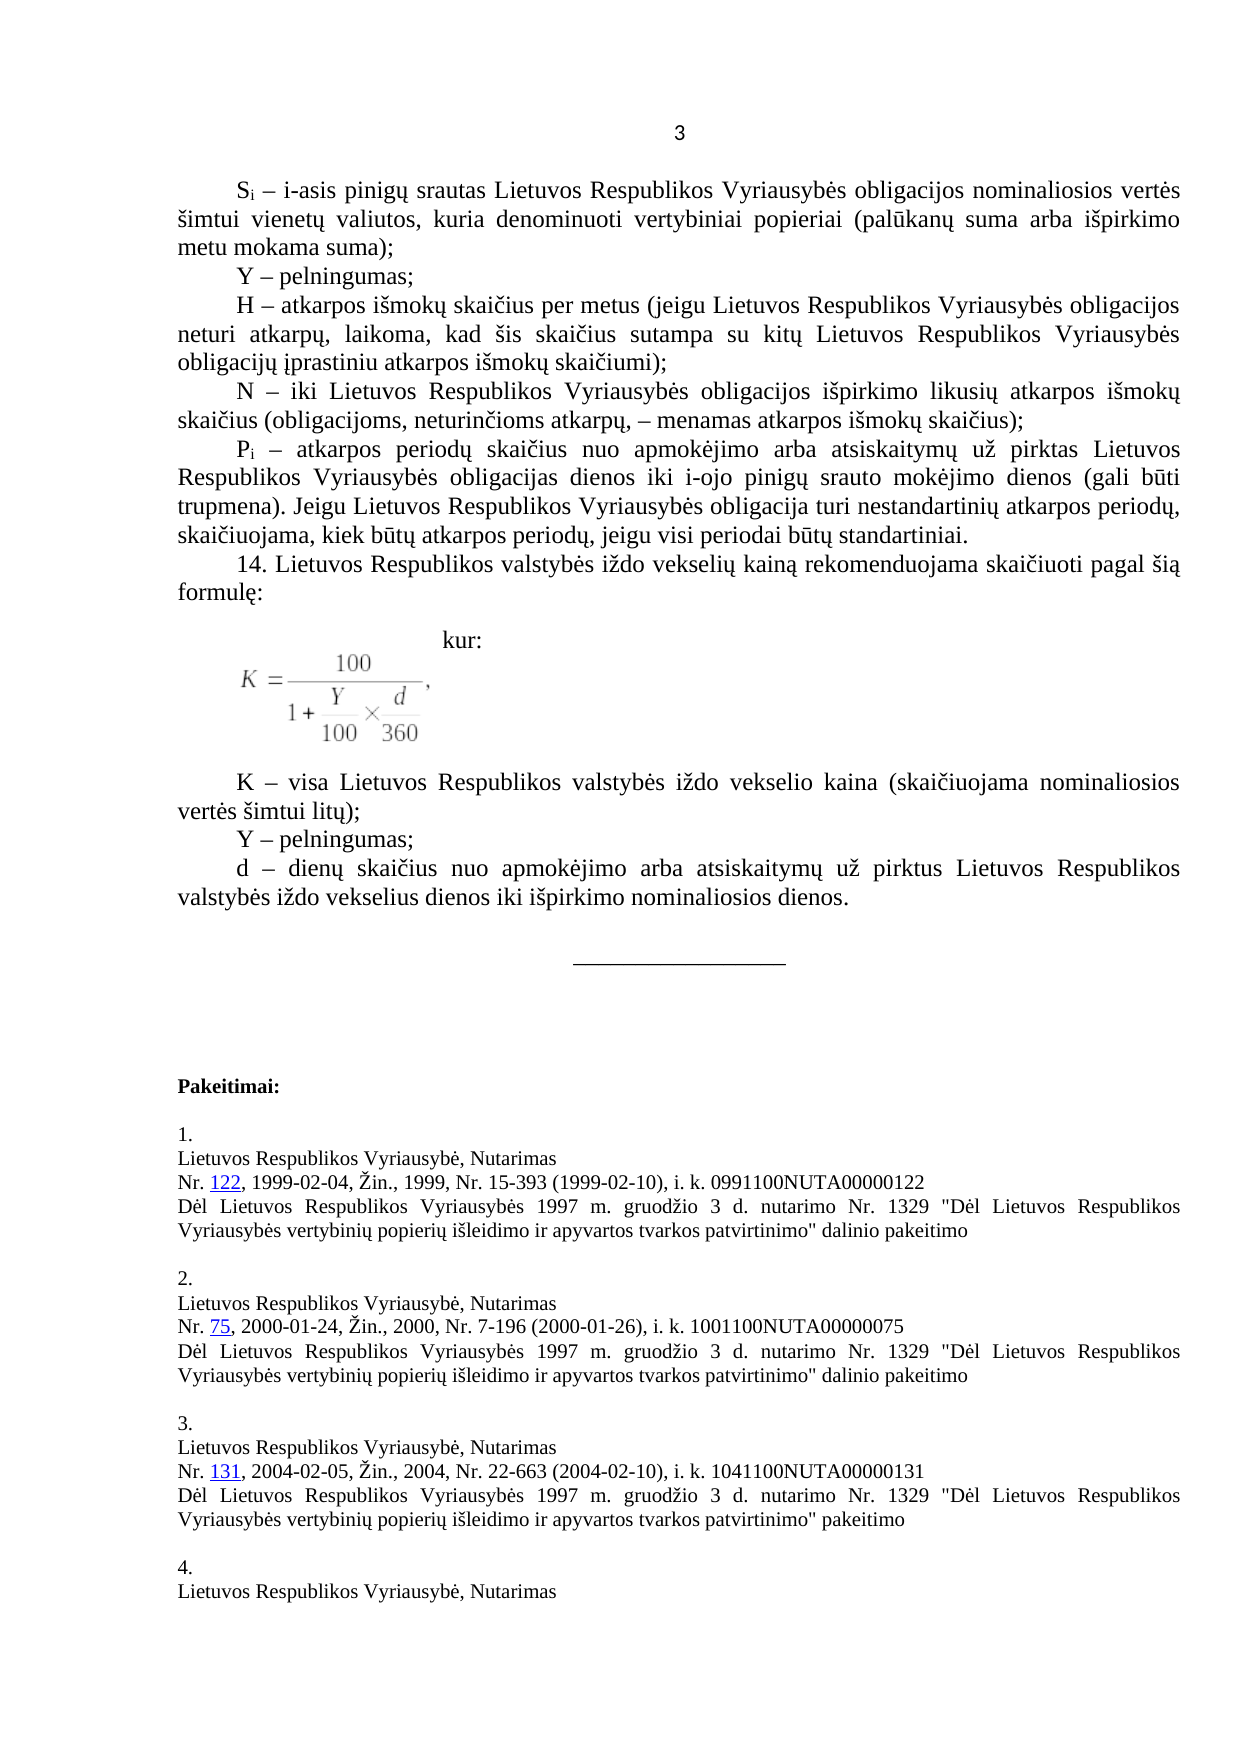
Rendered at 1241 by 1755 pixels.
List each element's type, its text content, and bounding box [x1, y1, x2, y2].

text H – atkarpos išmokų skaičius per metus (jeigu Lietuvos Respublikos Vyriausybės obligacijos neturi atkarpų, laikoma, kad šis skaičius sutampa su kitų Lietuvos Respublikos Vyriausybės obligacijų įprastiniu atkarpos išmokų skaičiumi); [177, 290, 1181, 376]
text Si – i-asis pinigų srautas Lietuvos Respublikos Vyriausybės obligacijos nominaliosios vertės šimtui vienetų valiutos, kuria denominuoti vertybiniai popieriai (palūkanų suma arba išpirkimo metu mokama suma); [177, 175, 1181, 261]
text Dėl Lietuvos Respublikos Vyriausybės 1997 m. gruodžio 3 d. nutarimo Nr. 1329 "Dėl Lietuvos Respublikos Vyriausybės vertybinių popierių išleidimo ir apyvartos tvarkos patvirtinimo" dalinio pakeitimo [177, 1338, 1181, 1387]
text Nr. 131, 2004-02-05, Žin., 2004, Nr. 22-663 (2004-02-10), i. k. 1041100NUTA00000131 [177, 1459, 1181, 1483]
text Lietuvos Respublikos Vyriausybė, Nutarimas [177, 1579, 1181, 1603]
text Lietuvos Respublikos Vyriausybė, Nutarimas [177, 1290, 1181, 1314]
text K – visa Lietuvos Respublikos valstybės iždo vekselio kaina (skaičiuojama nominaliosios vertės šimtui litų); [177, 767, 1181, 824]
text N – iki Lietuvos Respublikos Vyriausybės obligacijos išpirkimo likusių atkarpos išmokų skaičius (obligacijoms, neturinčioms atkarpų, – menamas atkarpos išmokų skaičius); [177, 376, 1181, 434]
text Nr. 122, 1999-02-04, Žin., 1999, Nr. 15-393 (1999-02-10), i. k. 0991100NUTA00000122 [177, 1170, 1181, 1194]
text 3. [177, 1411, 1181, 1435]
text Lietuvos Respublikos Vyriausybė, Nutarimas [177, 1435, 1181, 1459]
text 4. [177, 1555, 1181, 1579]
text 14. Lietuvos Respublikos valstybės iždo vekselių kainą rekomenduojama skaičiuoti pagal šią formulę: [177, 549, 1181, 606]
text Pakeitimai: [177, 1074, 1181, 1098]
text Dėl Lietuvos Respublikos Vyriausybės 1997 m. gruodžio 3 d. nutarimo Nr. 1329 "Dėl Lietuvos Respublikos Vyriausybės vertybinių popierių išleidimo ir apyvartos tvarkos patvirtinimo" pakeitimo [177, 1483, 1181, 1531]
text Y – pelningumas; [177, 261, 1181, 290]
text Pi – atkarpos periodų skaičius nuo apmokėjimo arba atsiskaitymų už pirktas Lietuvos Respublikos Vyriausybės obligacijas dienos iki i-ojo pinigų srauto mokėjimo dienos (gali būti trupmena). Jeigu Lietuvos Respublikos Vyriausybės obligacija turi nestandartinių atkarpos periodų, skaičiuojama, kiek būtų atkarpos periodų, jeigu visi periodai būtų standartiniai. [177, 434, 1181, 549]
text _________________ [177, 939, 1181, 968]
text d – dienų skaičius nuo apmokėjimo arba atsiskaitymų už pirktus Lietuvos Respublikos valstybės iždo vekselius dienos iki išpirkimo nominaliosios dienos. [177, 853, 1181, 911]
text Dėl Lietuvos Respublikos Vyriausybės 1997 m. gruodžio 3 d. nutarimo Nr. 1329 "Dėl Lietuvos Respublikos Vyriausybės vertybinių popierių išleidimo ir apyvartos tvarkos patvirtinimo" dalinio pakeitimo [177, 1194, 1181, 1242]
text Lietuvos Respublikos Vyriausybė, Nutarimas [177, 1146, 1181, 1170]
text 1. [177, 1122, 1181, 1146]
text K=100/(1+(Y/100 x d/360)), kur: [177, 625, 1181, 748]
text Nr. 75, 2000-01-24, Žin., 2000, Nr. 7-196 (2000-01-26), i. k. 1001100NUTA00000075 [177, 1314, 1181, 1338]
text 2. [177, 1266, 1181, 1290]
text Y – pelningumas; [177, 824, 1181, 853]
